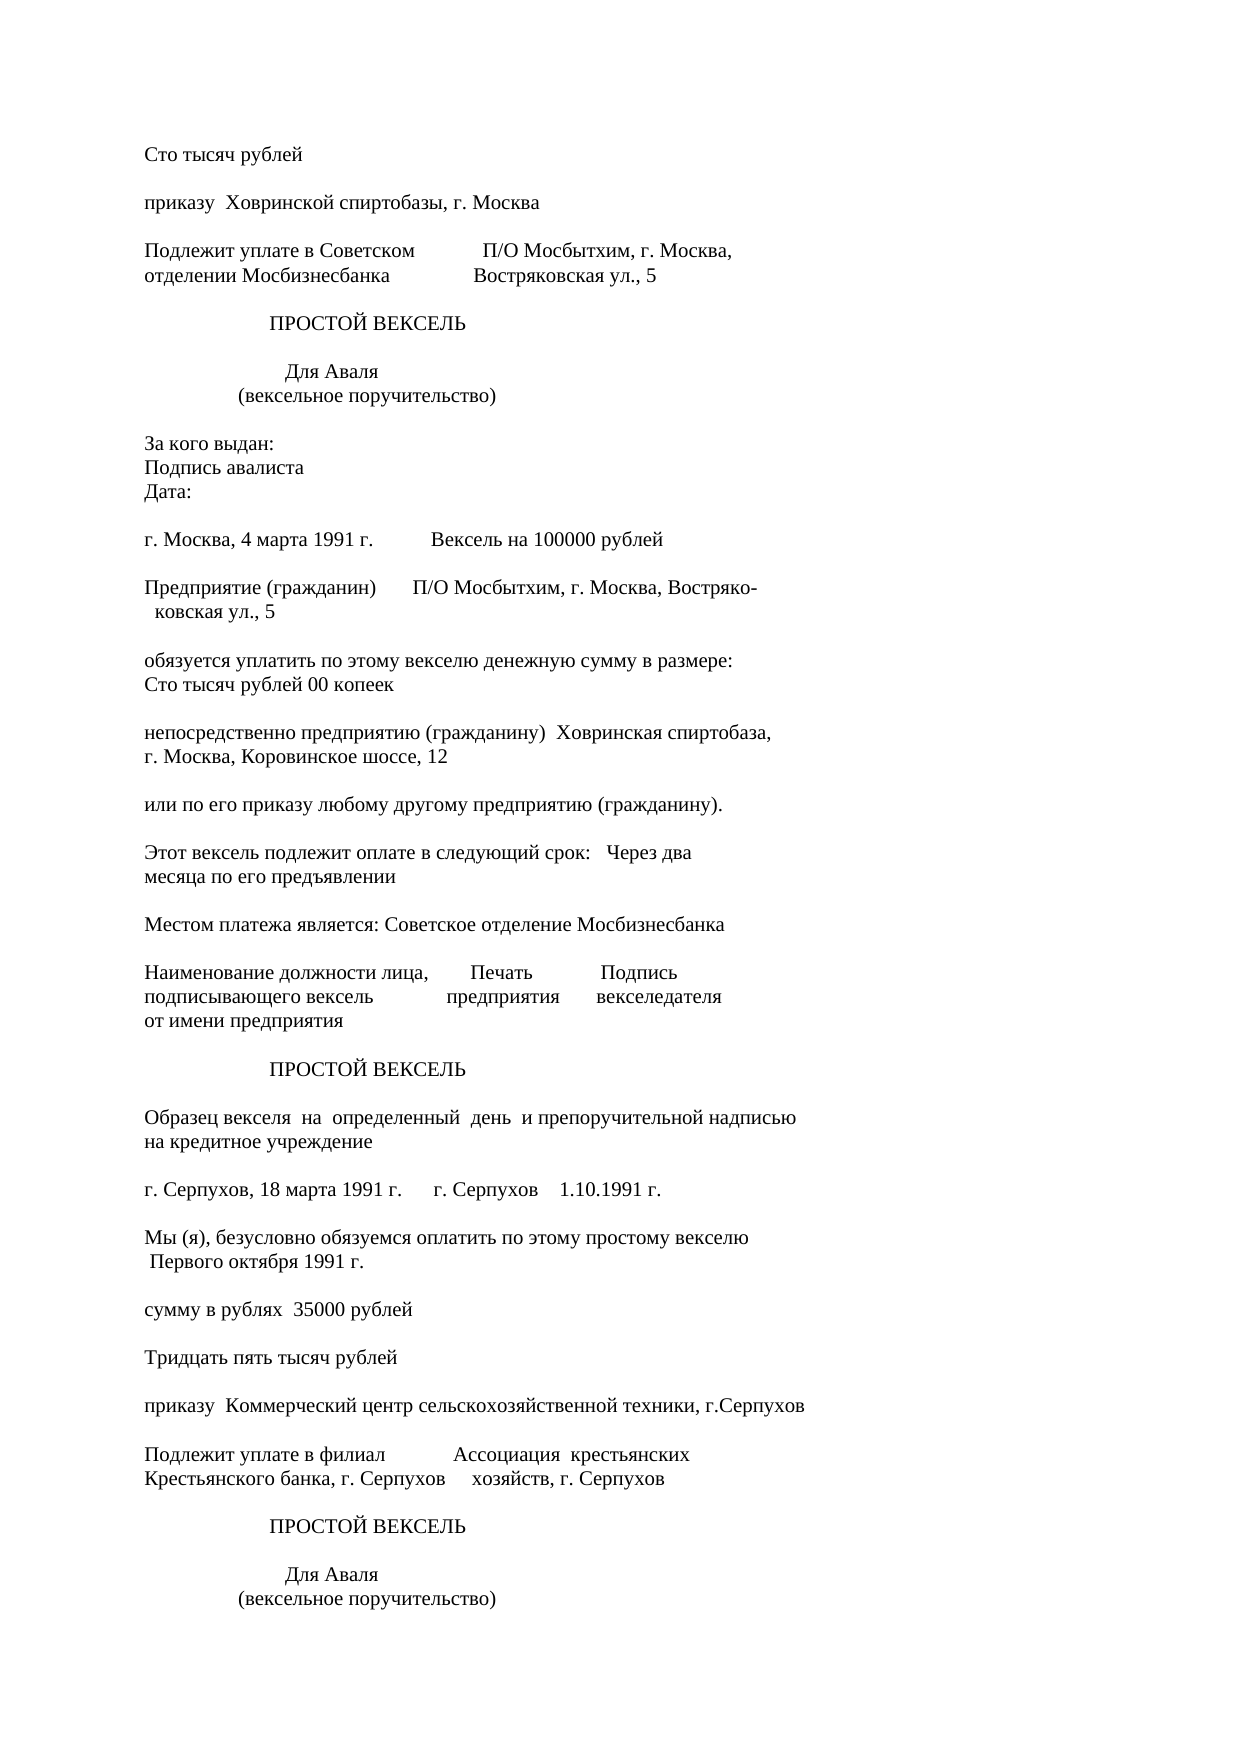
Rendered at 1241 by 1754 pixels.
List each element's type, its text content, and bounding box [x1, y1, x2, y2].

text ковская ул., 5 [118, 599, 1122, 623]
text Крестьянского банка, г. Серпухов хозяйств, г. Серпухов [118, 1466, 1122, 1490]
text Подлежит уплате в филиал Ассоциация крестьянских [118, 1442, 1122, 1466]
text Для Аваля [118, 1562, 1122, 1586]
text от имени предприятия [118, 1008, 1122, 1032]
text приказу Ховринской спиртобазы, г. Москва [118, 190, 1122, 214]
text Дата: [118, 479, 1122, 503]
text сумму в рублях 35000 рублей [118, 1297, 1122, 1321]
text Первого октября 1991 г. [118, 1249, 1122, 1273]
text За кого выдан: [118, 431, 1122, 455]
text (вексельное поручительство) [118, 1586, 1122, 1610]
text ПРОСТОЙ ВЕКСЕЛЬ [118, 1514, 1122, 1538]
text Этот вексель подлежит оплате в следующий срок: Через два [118, 840, 1122, 864]
text Образец векселя на определенный день и препоручительной надписью [118, 1105, 1122, 1129]
text Для Аваля [118, 359, 1122, 383]
text ПРОСТОЙ ВЕКСЕЛЬ [118, 1057, 1122, 1081]
text г. Москва, 4 марта 1991 г. Вексель на 100000 рублей [118, 527, 1122, 551]
text Подпись авалиста [118, 455, 1122, 479]
text на кредитное учреждение [118, 1129, 1122, 1153]
text г. Серпухов, 18 марта 1991 г. г. Серпухов 1.10.1991 г. [118, 1177, 1122, 1201]
text месяца по его предъявлении [118, 864, 1122, 888]
text (вексельное поручительство) [118, 383, 1122, 407]
text отделении Мосбизнесбанка Востряковская ул., 5 [118, 262, 1122, 287]
text подписывающего вексель предприятия векселедателя [118, 984, 1122, 1008]
text обязуется уплатить по этому векселю денежную сумму в размере: [118, 647, 1122, 672]
text Сто тысяч рублей 00 копеек [118, 672, 1122, 696]
text непосредственно предприятию (гражданину) Ховринская спиртобаза, [118, 720, 1122, 744]
text Наименование должности лица, Печать Подпись [118, 960, 1122, 984]
text Мы (я), безусловно обязуемся оплатить по этому простому векселю [118, 1225, 1122, 1249]
text Местом платежа является: Советское отделение Мосбизнесбанка [118, 912, 1122, 936]
text Сто тысяч рублей [118, 142, 1122, 166]
text приказу Коммерческий центр сельскохозяйственной техники, г.Серпухов [118, 1393, 1122, 1417]
text Предприятие (гражданин) П/О Мосбытхим, г. Москва, Востряко- [118, 575, 1122, 599]
text г. Москва, Коровинское шоссе, 12 [118, 744, 1122, 768]
text или по его приказу любому другому предприятию (гражданину). [118, 792, 1122, 816]
text Подлежит уплате в Советском П/О Мосбытхим, г. Москва, [118, 238, 1122, 262]
text Тридцать пять тысяч рублей [118, 1345, 1122, 1369]
text ПРОСТОЙ ВЕКСЕЛЬ [118, 311, 1122, 335]
